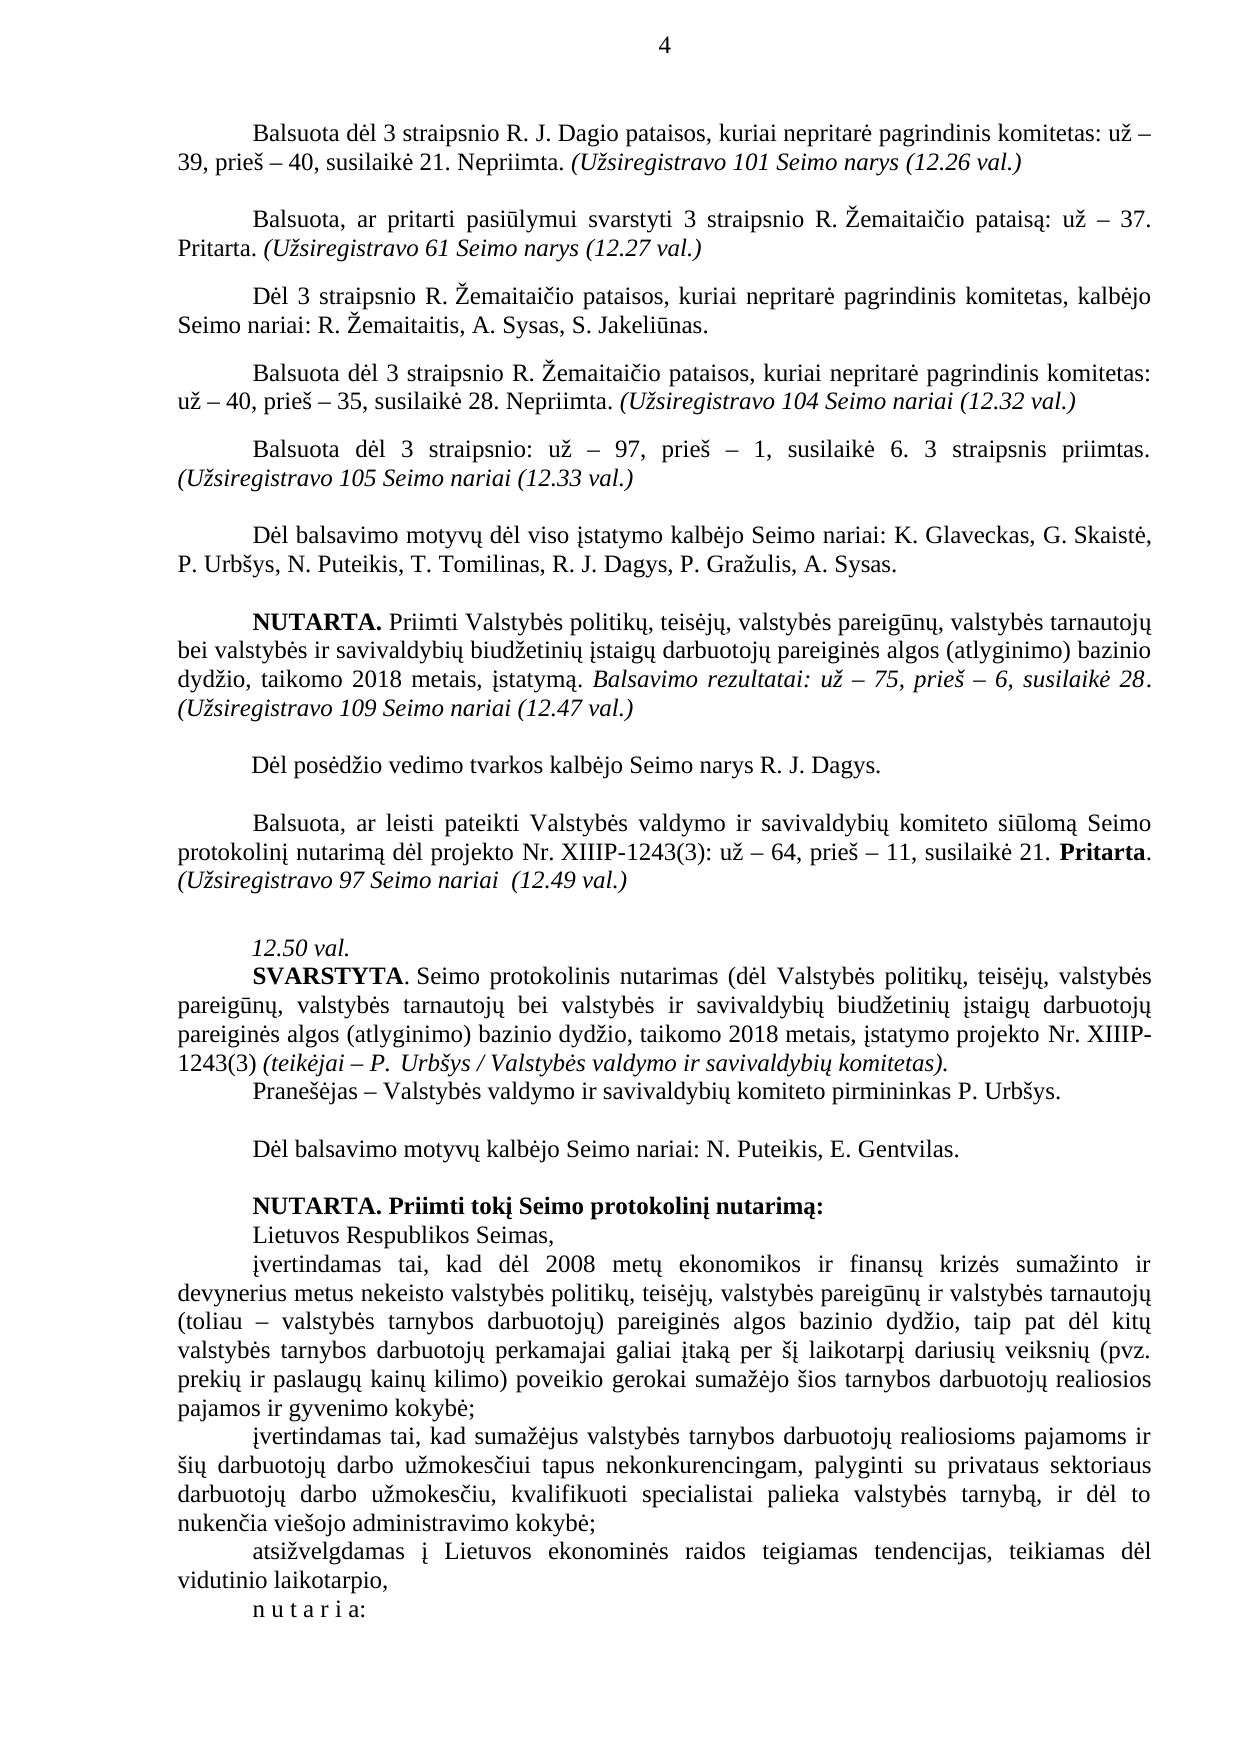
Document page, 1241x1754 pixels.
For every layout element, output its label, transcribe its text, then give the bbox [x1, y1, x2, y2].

text Dėl balsavimo motyvų kalbėjo Seimo nariai: N. Puteikis, E. Gentvilas. [177, 1134, 1152, 1163]
text Balsuota dėl 3 straipsnio R. Žemaitaičio pataisos, kuriai nepritarė pagrindinis komitetas: už – 40, prieš – 35, susilaikė 28. Nepriimta. (Užsiregistravo 104 Seimo nariai (12.32 val.) [177, 358, 1152, 415]
text Dėl posėdžio vedimo tvarkos kalbėjo Seimo narys R. J. Dagys. [177, 751, 1152, 779]
text 12.50 val. [177, 933, 1152, 961]
text Dėl balsavimo motyvų dėl viso įstatymo kalbėjo Seimo nariai: K. Glaveckas, G. Skaistė, P. Urbšys, N. Puteikis, T. Tomilinas, R. J. Dagys, P. Gražulis, A. Sysas. [177, 521, 1152, 578]
text atsižvelgdamas į Lietuvos ekonominės raidos teigiamas tendencijas, teikiamas dėl vidutinio laikotarpio, [177, 1536, 1152, 1594]
text Dėl 3 straipsnio R. Žemaitaičio pataisos, kuriai nepritarė pagrindinis komitetas, kalbėjo Seimo nariai: R. Žemaitaitis, A. Sysas, S. Jakeliūnas. [177, 281, 1152, 338]
text Balsuota dėl 3 straipsnio R. J. Dagio pataisos, kuriai nepritarė pagrindinis komitetas: už – 39, prieš – 40, susilaikė 21. Nepriimta. (Užsiregistravo 101 Seimo narys (12.26 val.) [177, 118, 1152, 176]
text n u t a r i a: [177, 1594, 1152, 1623]
text įvertindamas tai, kad sumažėjus valstybės tarnybos darbuotojų realiosioms pajamoms ir šių darbuotojų darbo užmokesčiui tapus nekonkurencingam, palyginti su privataus sektoriaus darbuotojų darbo užmokesčiu, kvalifikuoti specialistai palieka valstybės tarnybą, ir dėl to nukenčia viešojo administravimo kokybė; [177, 1421, 1152, 1536]
text Balsuota, ar pritarti pasiūlymui svarstyti 3 straipsnio R. Žemaitaičio pataisą: už – 37. Pritarta. (Užsiregistravo 61 Seimo narys (12.27 val.) [177, 204, 1152, 262]
text SVARSTYTA. Seimo protokolinis nutarimas (dėl Valstybės politikų, teisėjų, valstybės pareigūnų, valstybės tarnautojų bei valstybės ir savivaldybių biudžetinių įstaigų darbuotojų pareiginės algos (atlyginimo) bazinio dydžio, taikomo 2018 metais, įstatymo projekto Nr. XIIIP-1243(3) (teikėjai – P. Urbšys / Valstybės valdymo ir savivaldybių komitetas). [177, 961, 1152, 1076]
text Balsuota dėl 3 straipsnio: už – 97, prieš – 1, susilaikė 6. 3 straipsnis priimtas. (Užsiregistravo 105 Seimo nariai (12.33 val.) [177, 434, 1152, 492]
text NUTARTA. Priimti Valstybės politikų, teisėjų, valstybės pareigūnų, valstybės tarnautojų bei valstybės ir savivaldybių biudžetinių įstaigų darbuotojų pareiginės algos (atlyginimo) bazinio dydžio, taikomo 2018 metais, įstatymą. Balsavimo rezultatai: už – 75, prieš – 6, susilaikė 28. (Užsiregistravo 109 Seimo nariai (12.47 val.) [177, 607, 1152, 722]
text Lietuvos Respublikos Seimas, [177, 1220, 1152, 1249]
text įvertindamas tai, kad dėl 2008 metų ekonomikos ir finansų krizės sumažinto ir devynerius metus nekeisto valstybės politikų, teisėjų, valstybės pareigūnų ir valstybės tarnautojų (toliau – valstybės tarnybos darbuotojų) pareiginės algos bazinio dydžio, taip pat dėl kitų valstybės tarnybos darbuotojų perkamajai galiai įtaką per šį laikotarpį dariusių veiksnių (pvz. prekių ir paslaugų kainų kilimo) poveikio gerokai sumažėjo šios tarnybos darbuotojų realiosios pajamos ir gyvenimo kokybė; [177, 1249, 1152, 1421]
text Balsuota, ar leisti pateikti Valstybės valdymo ir savivaldybių komiteto siūlomą Seimo protokolinį nutarimą dėl projekto Nr. XIIIP-1243(3): už – 64, prieš – 11, susilaikė 21. Pritarta. (Užsiregistravo 97 Seimo nariai (12.49 val.) [177, 808, 1152, 894]
text Pranešėjas – Valstybės valdymo ir savivaldybių komiteto pirmininkas P. Urbšys. [177, 1076, 1152, 1105]
text NUTARTA. Priimti tokį Seimo protokolinį nutarimą: [177, 1191, 1152, 1220]
